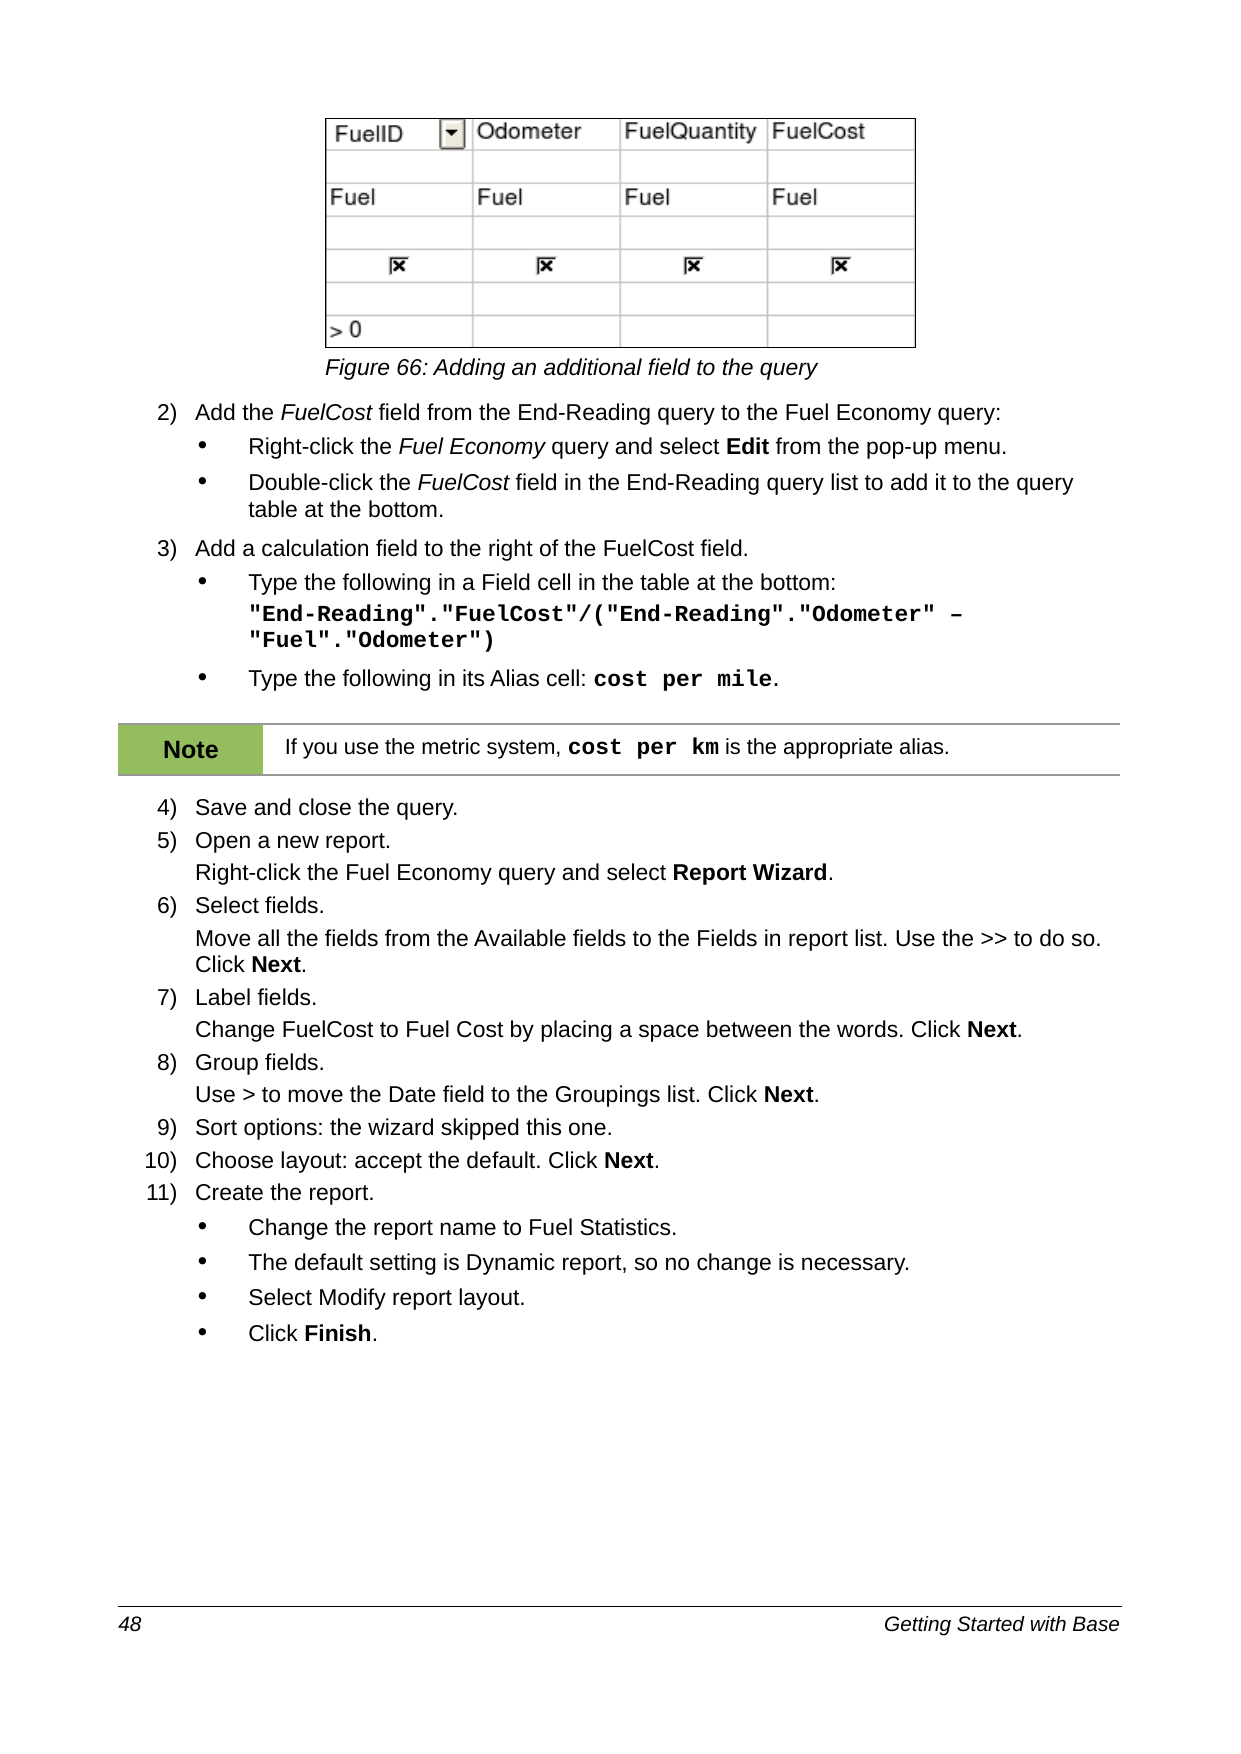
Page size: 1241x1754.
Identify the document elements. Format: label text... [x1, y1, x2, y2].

list The default setting is Dynamic report, so no change is necessary. [195, 1247, 1122, 1276]
list Type the following in its Alias cell: cost per mile. [195, 661, 1122, 693]
list Right-click the Fuel Economy query and select Edit from the pop-up menu. [195, 431, 1122, 460]
list Type the following in a Field cell in the table at the bottom: [195, 567, 1122, 596]
list Right-click the Fuel Economy query and select Report Wizard. [195, 859, 1122, 886]
list Sort options: the wizard skipped this one. [177, 1114, 1122, 1140]
list Add a calculation field to the right of the FuelCost field. [177, 534, 1122, 561]
list Use > to move the Date field to the Groupings list. Click Next. [195, 1081, 1122, 1108]
list Double-click the FuelCost field in the End-Reading query list to add it to the query table at the bottom. [195, 467, 1122, 522]
picture [326, 119, 915, 347]
table_header Note [118, 725, 263, 774]
list Click Finish. [195, 1318, 1122, 1347]
list Change the report name to Fuel Statistics. [195, 1212, 1122, 1241]
list Select fields. [177, 892, 1122, 918]
list Group fields. [177, 1049, 1122, 1075]
list Open a new report. [177, 827, 1122, 853]
list Label fields. [177, 983, 1122, 1010]
list Move all the fields from the Available fields to the Fields in report list. Use the >> to do so. Click Next. [195, 924, 1122, 977]
list Save and close the query. [177, 794, 1122, 821]
list Create the report. [177, 1179, 1122, 1206]
list Add the FuelCost field from the End-Reading query to the Fuel Economy query: [177, 399, 1122, 425]
list Select Modify report layout. [195, 1283, 1122, 1312]
table_header If you use the metric system, cost per km is the appropriate alias. [263, 725, 1119, 774]
list "End-Reading"."FuelCost"/("End-Reading"."Odometer" – "Fuel"."Odometer") [195, 603, 1122, 654]
list Change FuelCost to Fuel Cost by placing a space between the words. Click Next. [195, 1016, 1122, 1042]
list Choose layout: accept the default. Click Next. [177, 1147, 1122, 1173]
text Figure 66: Adding an additional field to the query [325, 354, 915, 380]
